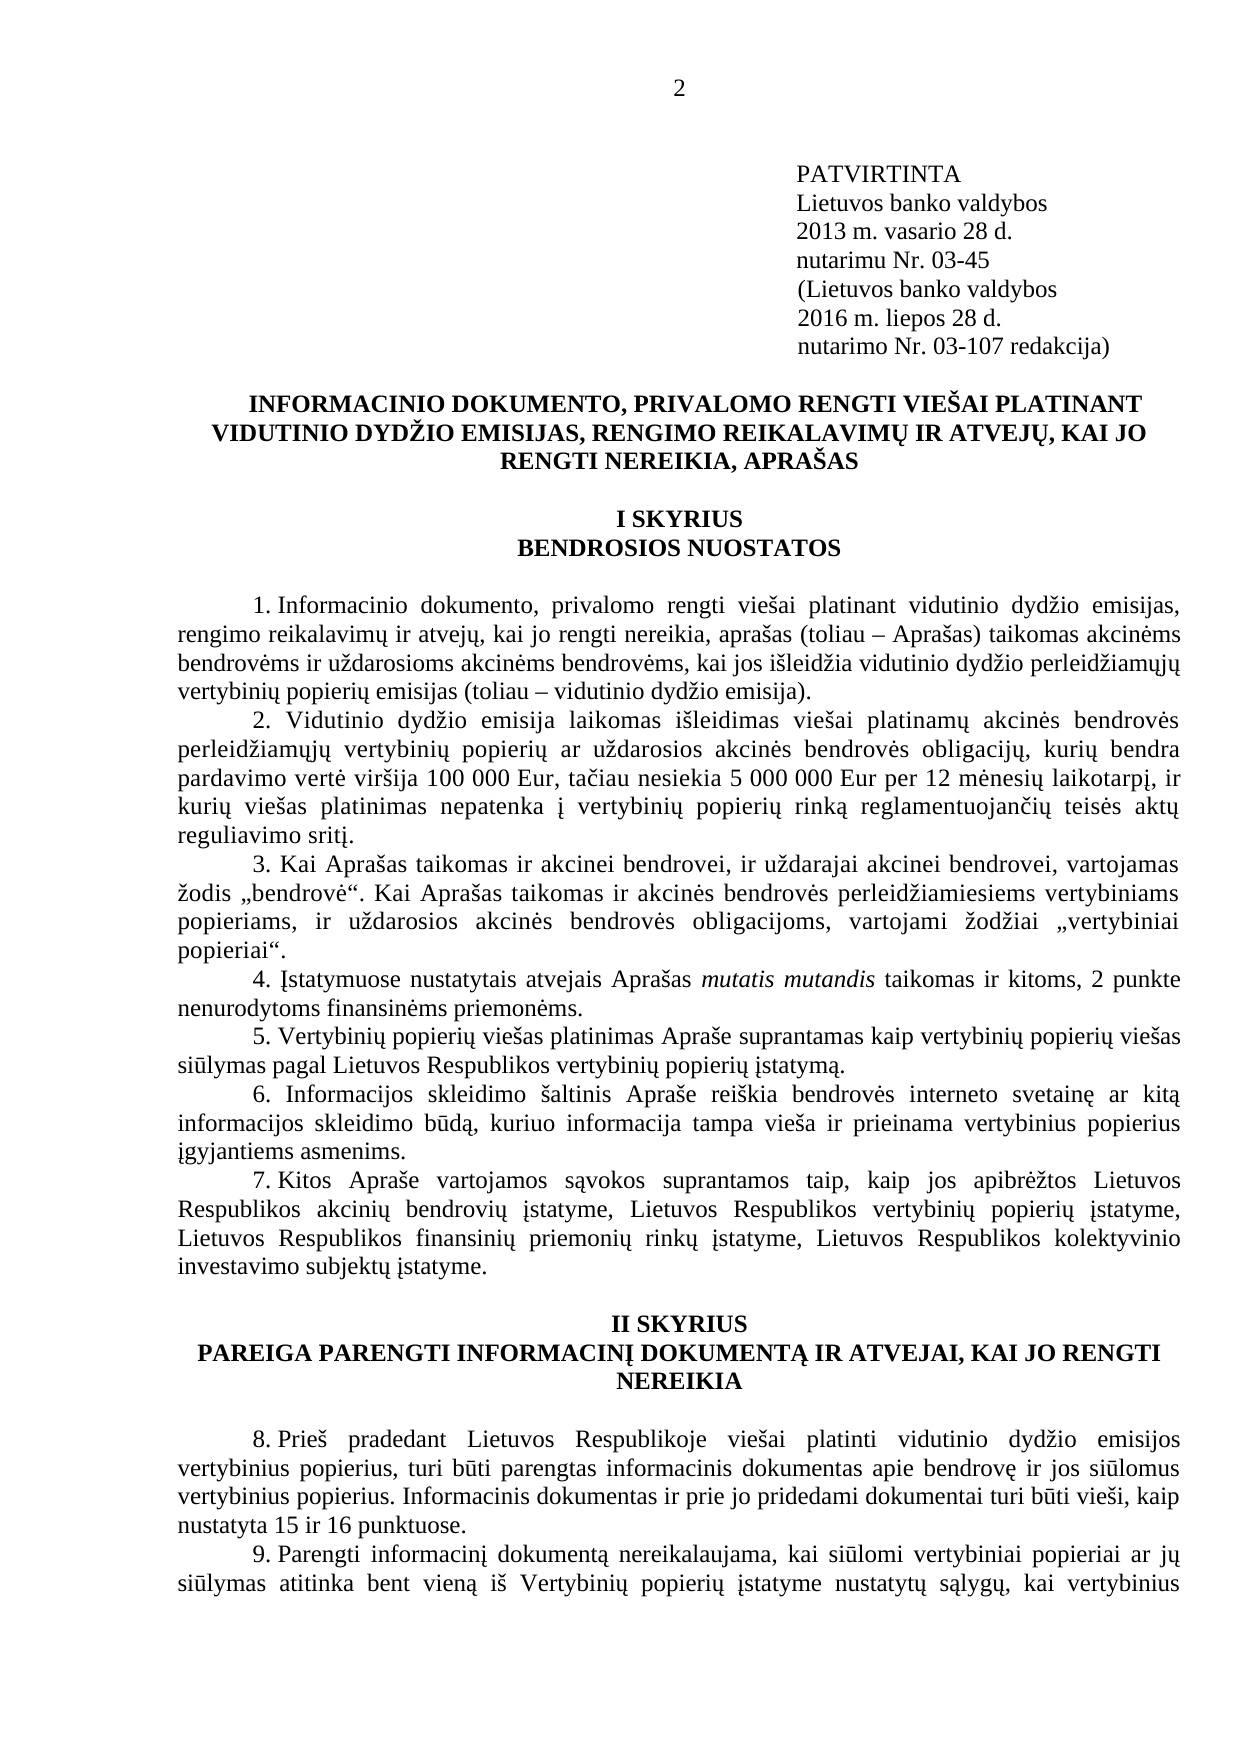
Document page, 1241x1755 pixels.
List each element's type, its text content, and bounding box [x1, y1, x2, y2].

text BENDROSIOS NUOSTATOS [177, 533, 1181, 561]
text 7. Kitos Apraše vartojamos sąvokos suprantamos taip, kaip jos apibrėžtos Lietuvos Respublikos akcinių bendrovių įstatyme, Lietuvos Respublikos vertybinių popierių įstatyme, Lietuvos Respublikos finansinių priemonių rinkų įstatyme, Lietuvos Respublikos kolektyvinio investavimo subjektų įstatyme. [177, 1165, 1181, 1280]
text 2. Vidutinio dydžio emisija laikomas išleidimas viešai platinamų akcinės bendrovės perleidžiamųjų vertybinių popierių ar uždarosios akcinės bendrovės obligacijų, kurių bendra pardavimo vertė viršija 100 000 Eur, tačiau nesiekia 5 000 000 Eur per 12 mėnesių laikotarpį, ir kurių viešas platinimas nepatenka į vertybinių popierių rinką reglamentuojančių teisės aktų reguliavimo sritį. [177, 705, 1181, 849]
text 3. Kai Aprašas taikomas ir akcinei bendrovei, ir uždarajai akcinei bendrovei, vartojamas žodis „bendrovė“. Kai Aprašas taikomas ir akcinės bendrovės perleidžiamiesiems vertybiniams popieriams, ir uždarosios akcinės bendrovės obligacijoms, vartojami žodžiai „vertybiniai popieriai“. [177, 849, 1181, 964]
text INFORMACINIO DOKUMENTO, PRIVALOMO RENGTI VIEŠAI PLATINANT VIDUTINIO DYDŽIO EMISIJAS, RENGIMO REIKALAVIMŲ IR ATVEJŲ, KAI JO RENGTI NEREIKIA, APRAŠAS [177, 389, 1181, 475]
text II skyrius [177, 1309, 1181, 1338]
text 6. Informacijos skleidimo šaltinis Apraše reiškia bendrovės interneto svetainę ar kitą informacijos skleidimo būdą, kuriuo informacija tampa vieša ir prieinama vertybinius popierius įgyjantiems asmenims. [177, 1079, 1181, 1165]
text 5. Vertybinių popierių viešas platinimas Apraše suprantamas kaip vertybinių popierių viešas siūlymas pagal Lietuvos Respublikos vertybinių popierių įstatymą. [177, 1021, 1181, 1079]
text 1. Informacinio dokumento, privalomo rengti viešai platinant vidutinio dydžio emisijas, rengimo reikalavimų ir atvejų, kai jo rengti nereikia, aprašas (toliau – Aprašas) taikomas akcinėms bendrovėms ir uždarosioms akcinėms bendrovėms, kai jos išleidžia vidutinio dydžio perleidžiamųjų vertybinių popierių emisijas (toliau – vidutinio dydžio emisija). [177, 590, 1181, 705]
text (Lietuvos banko valdybos [177, 274, 1181, 303]
text PAREIGA PARENGTI INFORMACINĮ DOKUMENTĄ ir atvejai, kai jo rengti nereikia [177, 1338, 1181, 1395]
text 4. Įstatymuose nustatytais atvejais Aprašas mutatis mutandis taikomas ir kitoms, 2 punkte nenurodytoms finansinėms priemonėms. [177, 964, 1181, 1021]
text PATVIRTINTA [177, 159, 1181, 188]
text nutarimo Nr. 03-107 redakcija) [177, 331, 1181, 360]
text 8. Prieš pradedant Lietuvos Respublikoje viešai platinti vidutinio dydžio emisijos vertybinius popierius, turi būti parengtas informacinis dokumentas apie bendrovę ir jos siūlomus vertybinius popierius. Informacinis dokumentas ir prie jo pridedami dokumentai turi būti vieši, kaip nustatyta 15 ir 16 punktuose. [177, 1424, 1181, 1539]
text I skyrius [177, 504, 1181, 533]
text Lietuvos banko valdybos [796, 188, 1181, 216]
text 9. Parengti informacinį dokumentą nereikalaujama, kai siūlomi vertybiniai popieriai ar jų siūlymas atitinka bent vieną iš Vertybinių popierių įstatyme nustatytų sąlygų, kai vertybinius [177, 1539, 1181, 1596]
text 2016 m. liepos 28 d. [177, 303, 1181, 331]
text nutarimu Nr. 03-45 [796, 245, 1181, 274]
text 2013 m. vasario 28 d. [796, 216, 1181, 245]
